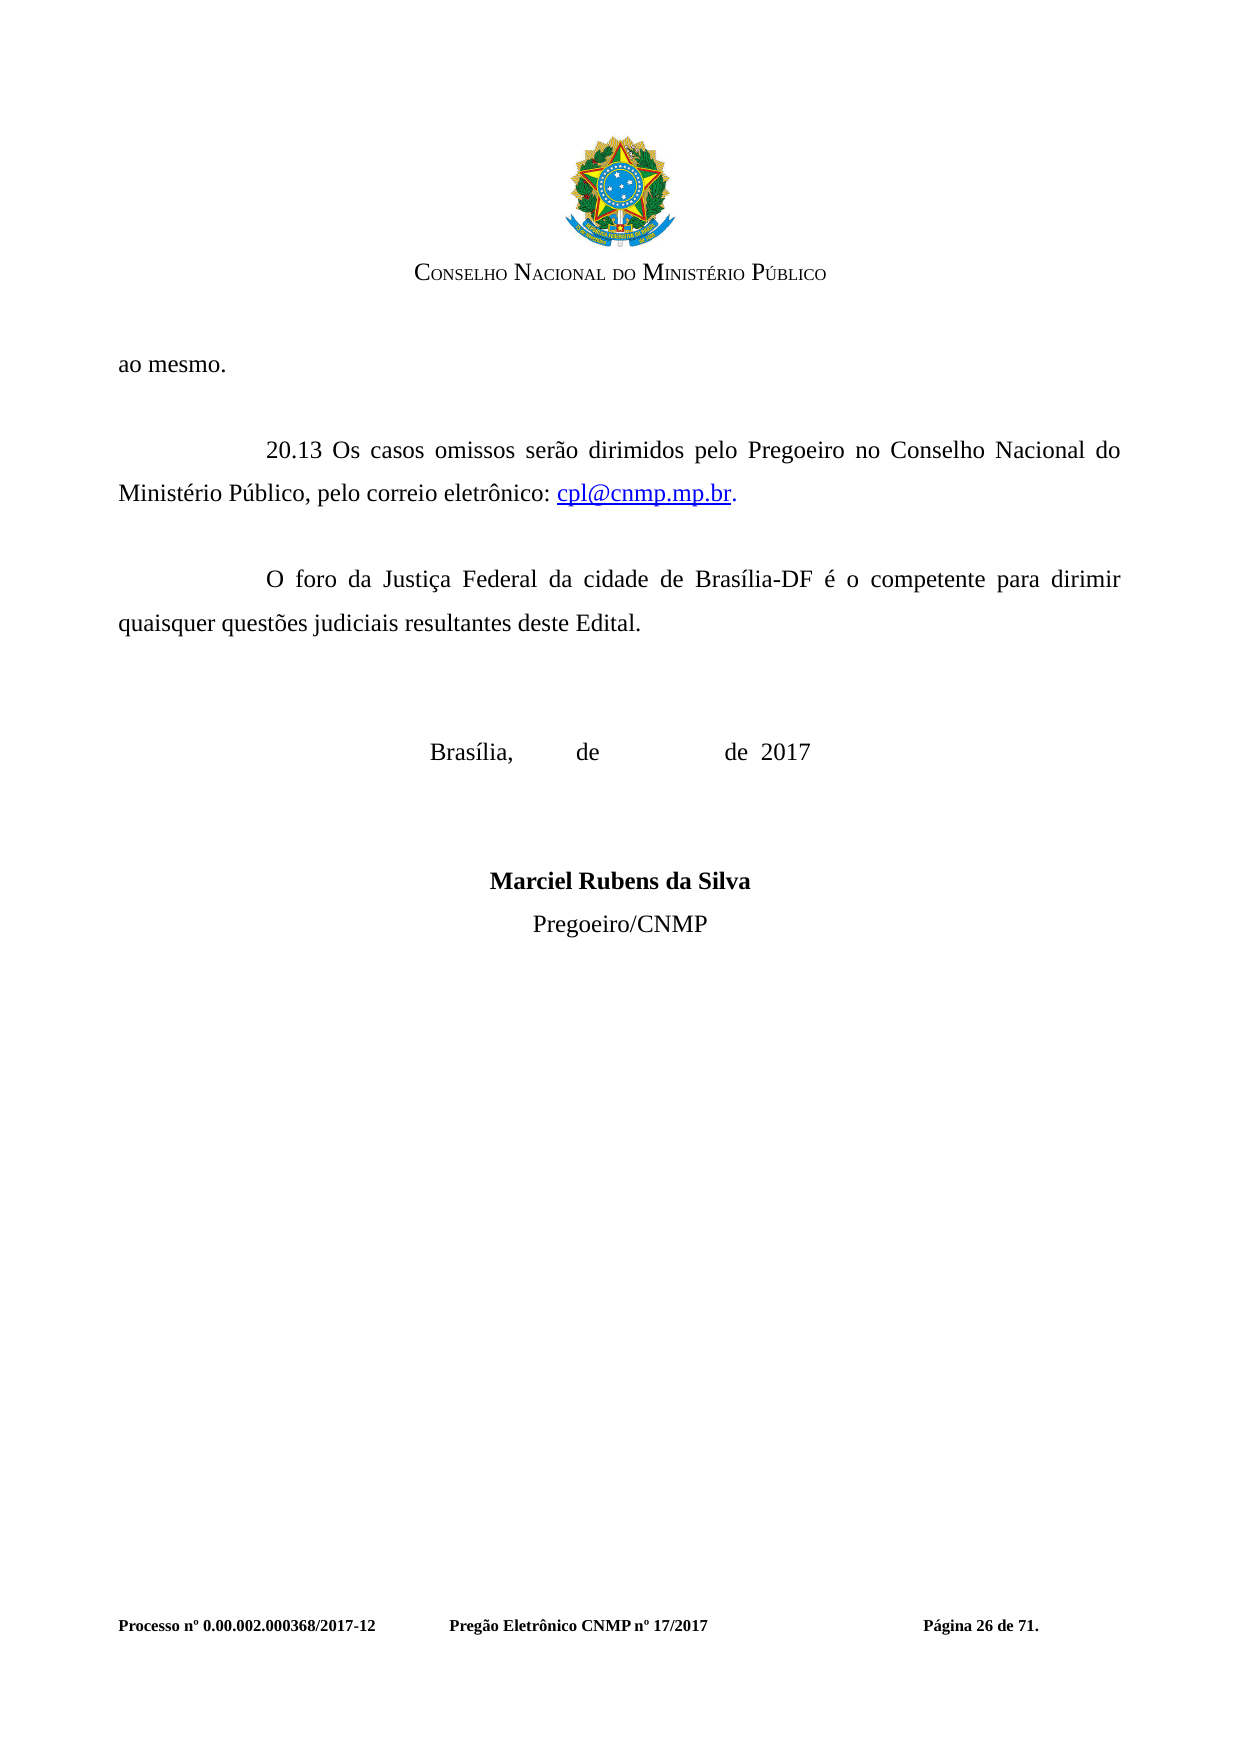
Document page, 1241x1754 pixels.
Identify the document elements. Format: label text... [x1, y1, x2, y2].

text O foro da Justiça Federal da cidade de Brasília-DF é o competente para dirimir quaisquer questões judiciais resultantes deste Edital. [118, 564, 1122, 636]
text Pregoeiro/CNMP [118, 909, 1122, 938]
text Marciel Rubens da Silva [118, 866, 1122, 895]
text 20.13 Os casos omissos serão dirimidos pelo Pregoeiro no Conselho Nacional do Ministério Público, pelo correio eletrônico: cpl@cnmp.mp.br. [118, 435, 1122, 507]
text Brasília, de de 2017 [118, 737, 1122, 766]
text ao mesmo. [118, 349, 1122, 378]
